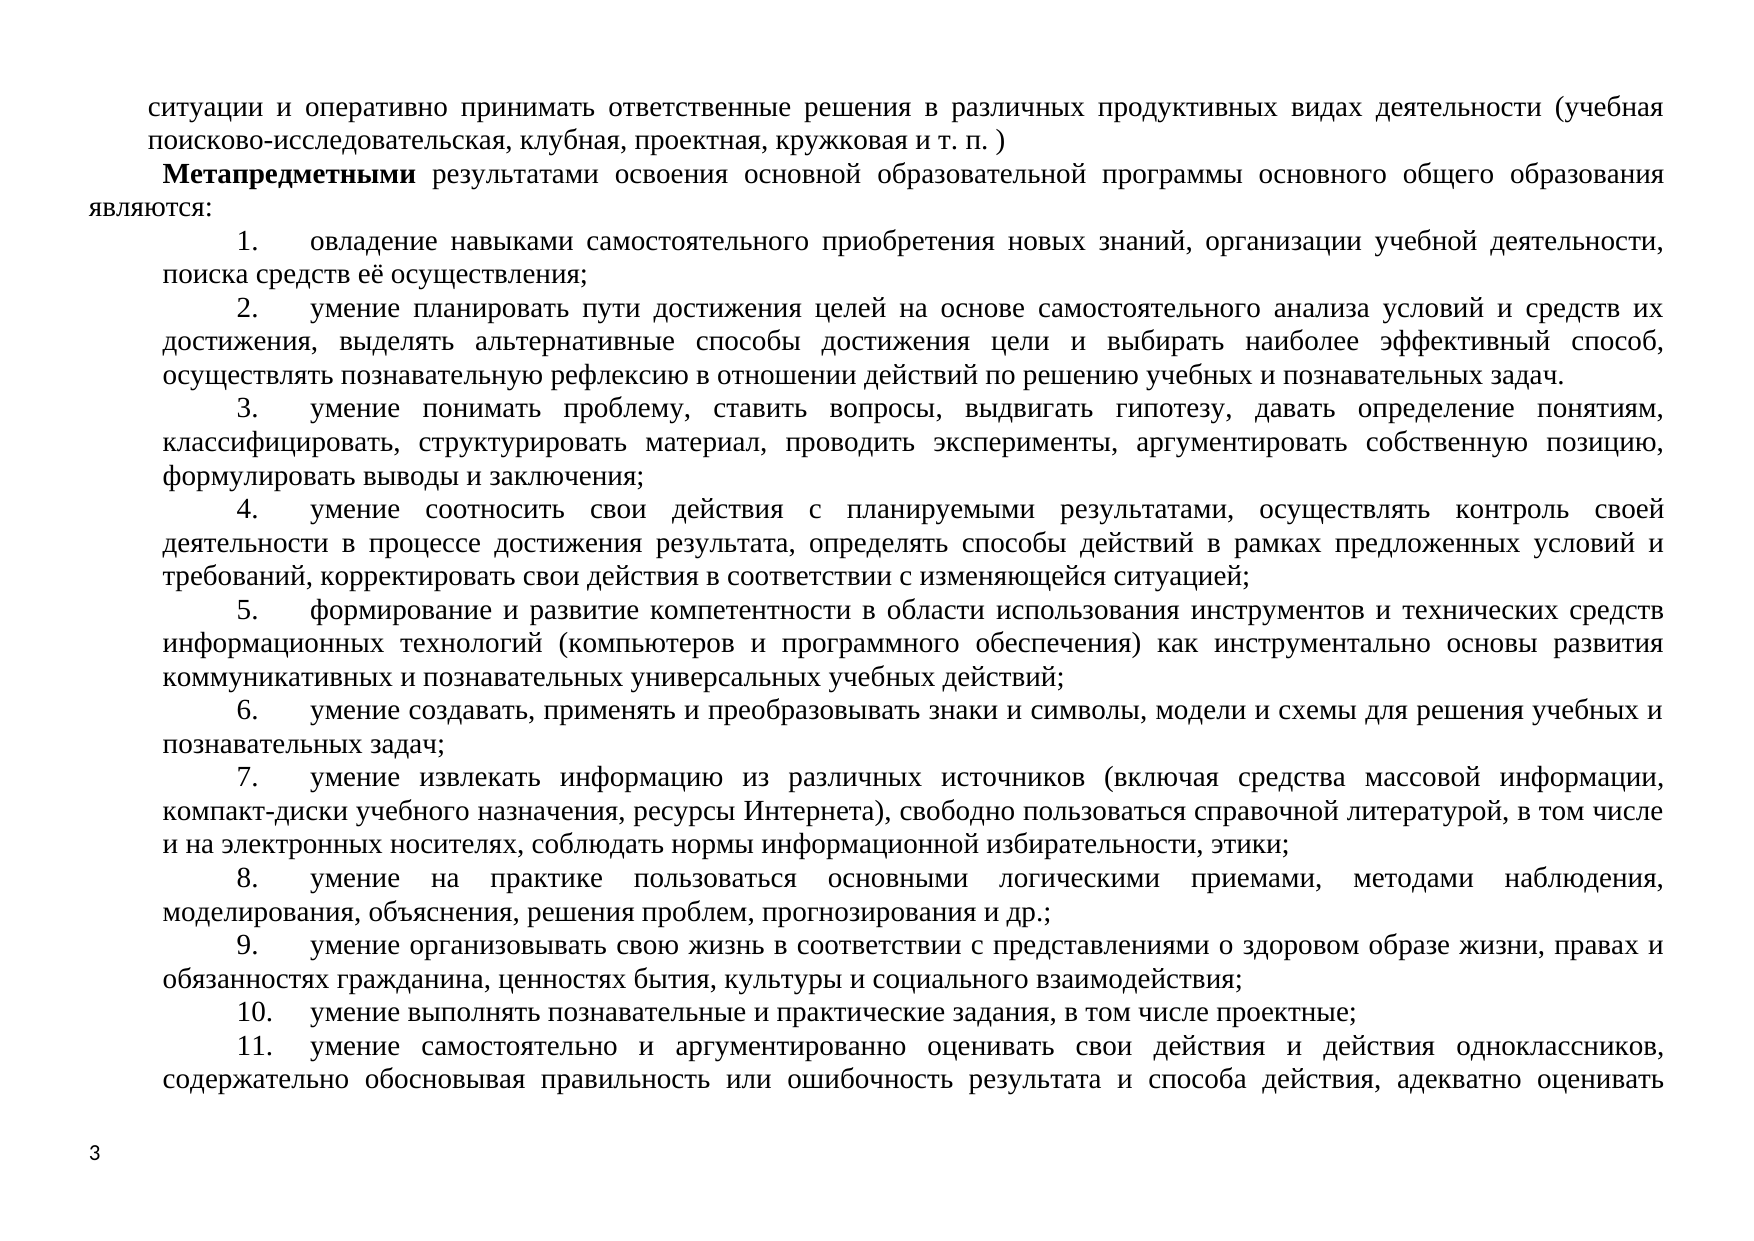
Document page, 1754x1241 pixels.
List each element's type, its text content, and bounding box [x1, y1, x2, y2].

list умение создавать, применять и преобразовывать знаки и символы, модели и схемы для решения учебных и познавательных задач; [162, 692, 1665, 759]
text Метапредметными результатами освоения основной образовательной программы основного общего образования являются: [89, 156, 1665, 223]
list умение выполнять познавательные и практические задания, в том числе проектные; [162, 994, 1665, 1028]
list умение соотносить свои действия с планируемыми результатами, осуществлять контроль своей деятельности в процессе достижения результата, определять способы действий в рамках предложенных условий и требований, корректировать свои действия в соответствии с изменяющейся ситуацией; [162, 491, 1665, 592]
list умение извлекать информацию из различных источников (включая средства массовой информации, компакт-диски учебного назначения, ресурсы Интернета), свободно пользоваться справочной литературой, в том числе и на электронных носителях, соблюдать нормы информационной избирательности, этики; [162, 759, 1665, 860]
list умение организовывать свою жизнь в соответствии с представлениями о здоровом образе жизни, правах и обязанностях гражданина, ценностях бытия, культуры и социального взаимодействия; [162, 927, 1665, 994]
list умение понимать проблему, ставить вопросы, выдвигать гипотезу, давать определение понятиям, классифицировать, структурировать материал, проводить эксперименты, аргументировать собственную позицию, формулировать выводы и заключения; [162, 391, 1665, 491]
list умение планировать пути достижения целей на основе самостоятельного анализа условий и средств их достижения, выделять альтернативные способы достижения цели и выбирать наиболее эффективный способ, осуществлять познавательную рефлексию в отношении действий по решению учебных и познавательных задач. [162, 290, 1665, 391]
list овладение навыками самостоятельного приобретения новых знаний, организации учебной деятельности, поиска средств её осуществления; [162, 223, 1665, 290]
list умение самостоятельно и аргументированно оценивать свои действия и действия одноклассников, содержательно обосновывая правильность или ошибочность результата и способа действия, адекватно оценивать [162, 1028, 1665, 1095]
list ситуации и оперативно принимать ответственные решения в различных продуктивных видах деятельности (учебная поисково-исследовательская, клубная, проектная, кружковая и т. п. ) [148, 89, 1665, 156]
list формирование и развитие компетентности в области использования инструментов и технических средств информационных технологий (компьютеров и программного обеспечения) как инструментально основы развития коммуникативных и познавательных универсальных учебных действий; [162, 592, 1665, 692]
list умение на практике пользоваться основными логическими приемами, методами наблюдения, моделирования, объяснения, решения проблем, прогнозирования и др.; [162, 860, 1665, 927]
